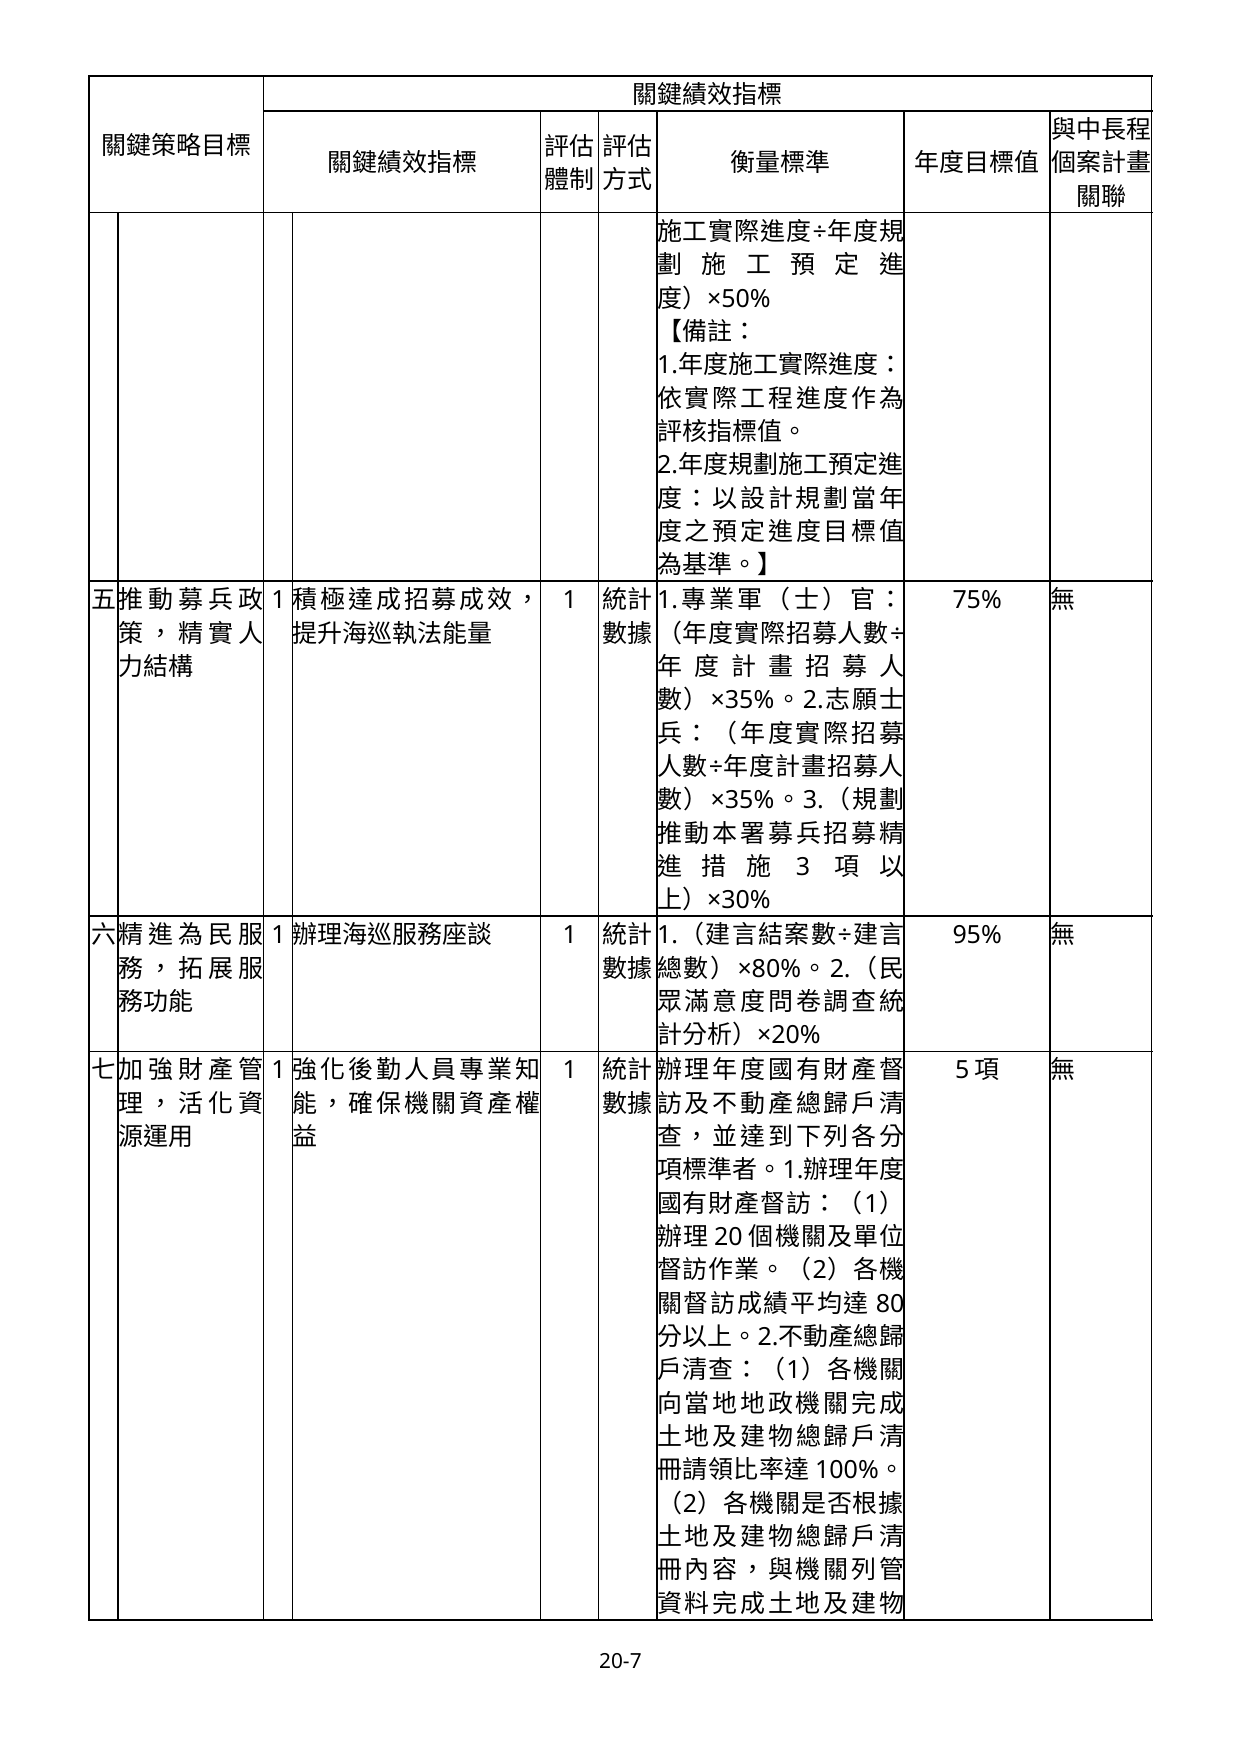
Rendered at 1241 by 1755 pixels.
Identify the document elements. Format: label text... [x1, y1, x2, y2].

table_cell 無 [1051, 1052, 1151, 1619]
table_cell 95% [905, 917, 1049, 1051]
table_cell [541, 213, 598, 580]
table_cell [599, 213, 656, 580]
table_cell 七 [90, 1052, 117, 1619]
table_cell [905, 213, 1049, 580]
table_cell 1 [264, 917, 292, 1051]
table_cell 1.（建言結案數÷建言總數）×80%。2.（民眾滿意度問卷調查統計分析）×20% [658, 917, 903, 1051]
table_cell 1 [541, 1052, 598, 1619]
table_cell 與中長程個案計畫關聯 [1051, 112, 1151, 212]
table_cell 統計數據 [599, 582, 656, 915]
table_cell 年度目標值 [905, 112, 1049, 212]
table_cell 評估 方式 [599, 112, 656, 212]
table_cell 五 [90, 582, 117, 915]
table_cell 四 [90, 213, 117, 580]
table_cell 六 [90, 917, 117, 1051]
table_cell [1051, 213, 1151, 580]
table_cell 施工實際進度÷年度規劃施工預定進度）×50% 【備註： 1.年度施工實際進度： 依實際工程進度作為評核指標值。 2.年度規劃施工預定進度：以設計規劃當年度之預定進度目標值為基準。】 [658, 213, 903, 580]
table_header 關鍵績效指標 [264, 77, 1151, 110]
table_cell 統計數據 [599, 1052, 656, 1619]
table_cell 辦理年度國有財產督訪及不動產總歸戶清查，並達到下列各分項標準者。1.辦理年度國有財產督訪：（1）辦理20個機關及單位督訪作業。（2）各機關督訪成績平均達80分以上。2.不動產總歸戶清查：（1）各機關向當地地政機關完成土地及建物總歸戶清冊請領比率達100%。（2）各機關是否根據土地及建物總歸戶清冊內容，與機關列管資料完成土地及建物 [658, 1052, 903, 1619]
table_header 關鍵策略目標 [90, 77, 263, 212]
table_cell 衡量標準 [658, 112, 903, 212]
table_cell 1 [264, 582, 292, 915]
table_cell 無 [1051, 917, 1151, 1051]
table_cell 加強財產管理，活化資源運用 [119, 1052, 263, 1619]
table_cell 1 [541, 582, 598, 915]
table_cell 精進為民服務，拓展服務功能 [119, 917, 263, 1051]
table_cell 充實海巡建設，提升勤務效能 [119, 213, 263, 580]
table_cell 關鍵績效指標 [264, 112, 540, 212]
table_cell 統計數據 [599, 917, 656, 1051]
table_cell 積極達成招募成效，提升海巡執法能量 [293, 582, 540, 915]
table_cell 5項 [905, 1052, 1049, 1619]
table_cell 1.專業軍（士）官：（年度實際招募人數÷年度計畫招募人數）×35%。2.志願士兵：（年度實際招募人數÷年度計畫招募人數）×35%。3.（規劃推動本署募兵招募精進措施3項以上）×30% [658, 582, 903, 915]
table_cell 強化後勤人員專業知能，確保機關資產權益 [293, 1052, 540, 1619]
table_cell [293, 213, 540, 580]
table_cell 75% [905, 582, 1049, 915]
table_cell 評估 體制 [541, 112, 598, 212]
table_cell 1 [541, 917, 598, 1051]
table_cell [264, 213, 292, 580]
table_cell 1 [264, 1052, 292, 1619]
table_cell 推動募兵政策，精實人力結構 [119, 582, 263, 915]
table_cell 辦理海巡服務座談 [293, 917, 540, 1051]
table_cell 無 [1051, 582, 1151, 915]
